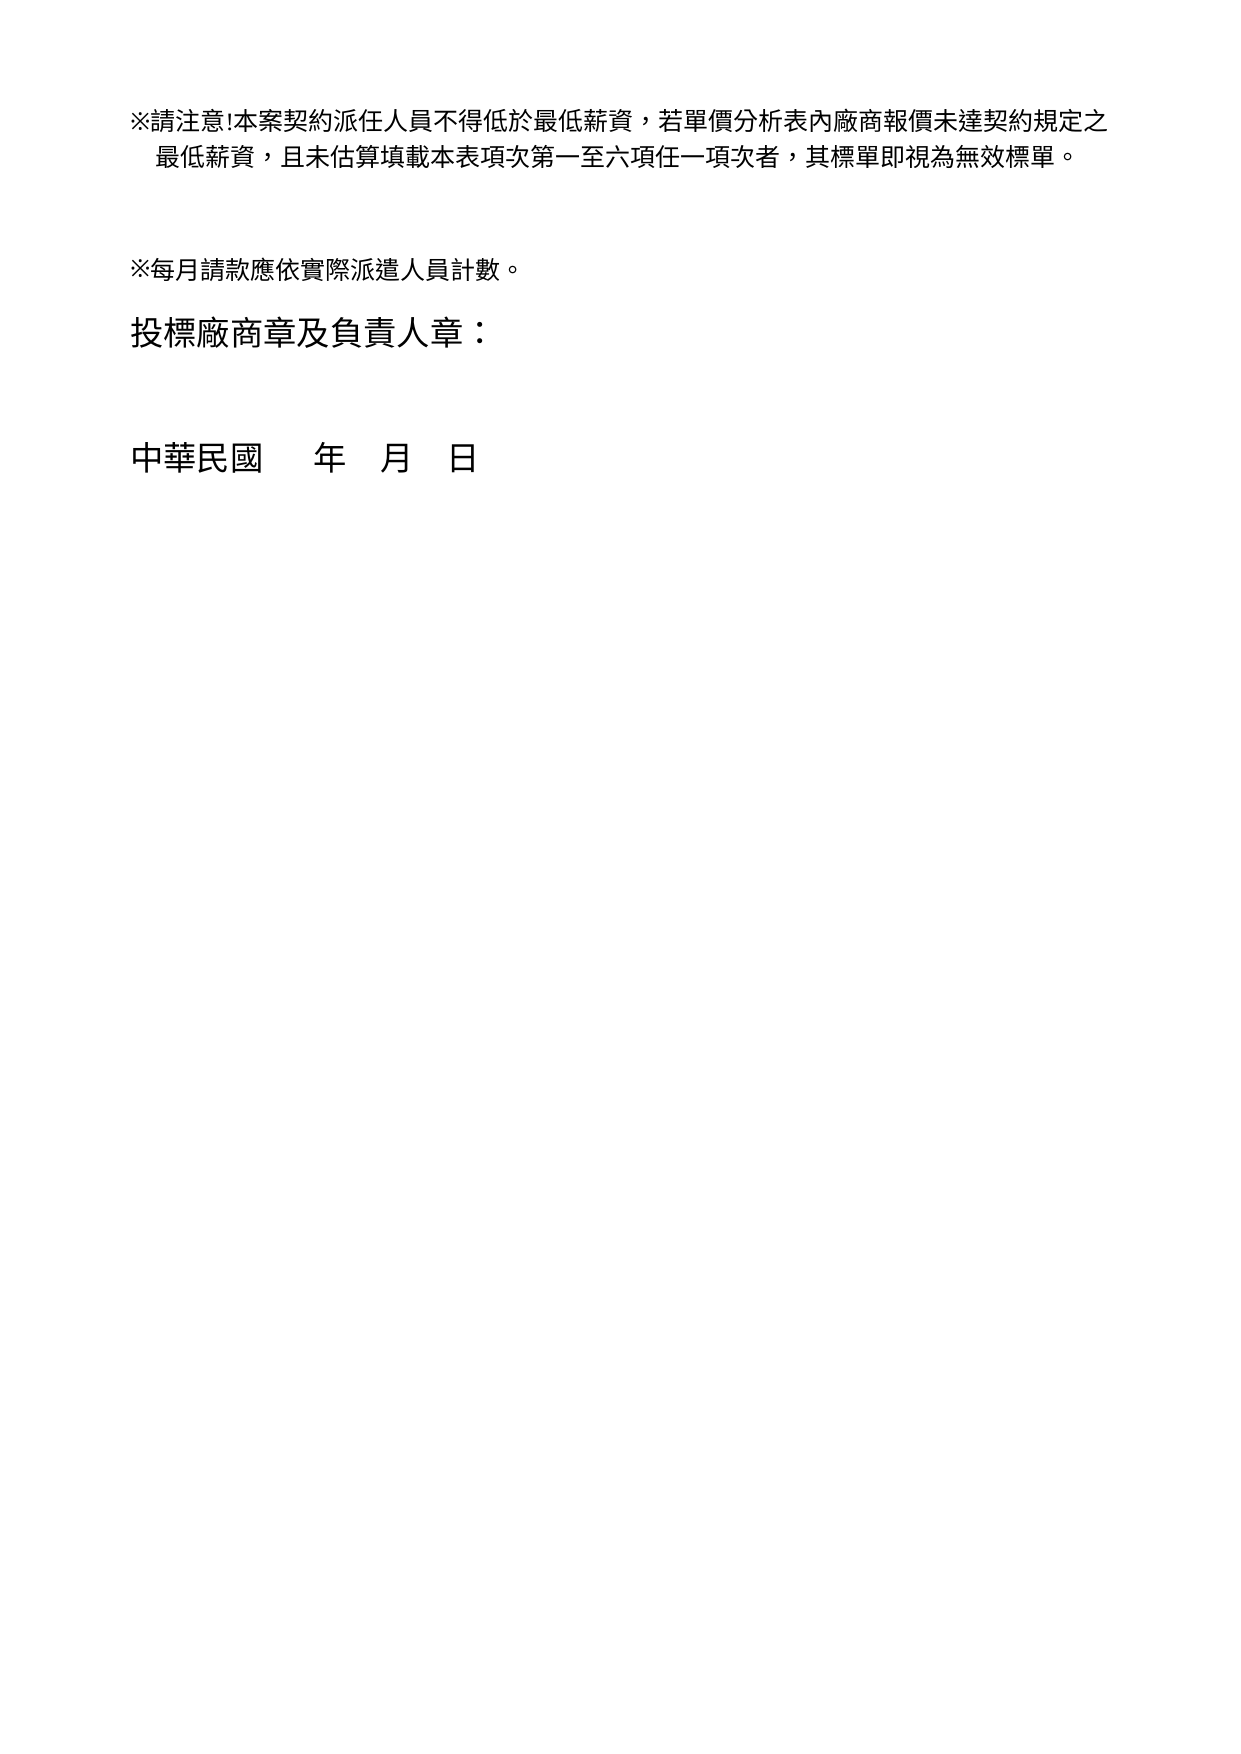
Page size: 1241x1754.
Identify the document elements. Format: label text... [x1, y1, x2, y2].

text ※每月請款應依實際派遣人員計數。 [130, 227, 1110, 289]
text 中華民國 年 月 日 [130, 414, 1110, 477]
text ※請注意!本案契約派任人員不得低於最低薪資，若單價分析表內廠商報價未達契約規定之 [55, 102, 1110, 138]
text 投標廠商章及負責人章： [130, 289, 1110, 352]
text 最低薪資，且未估算填載本表項次第一至六項任一項次者，其標單即視為無效標單。 [155, 138, 1110, 174]
